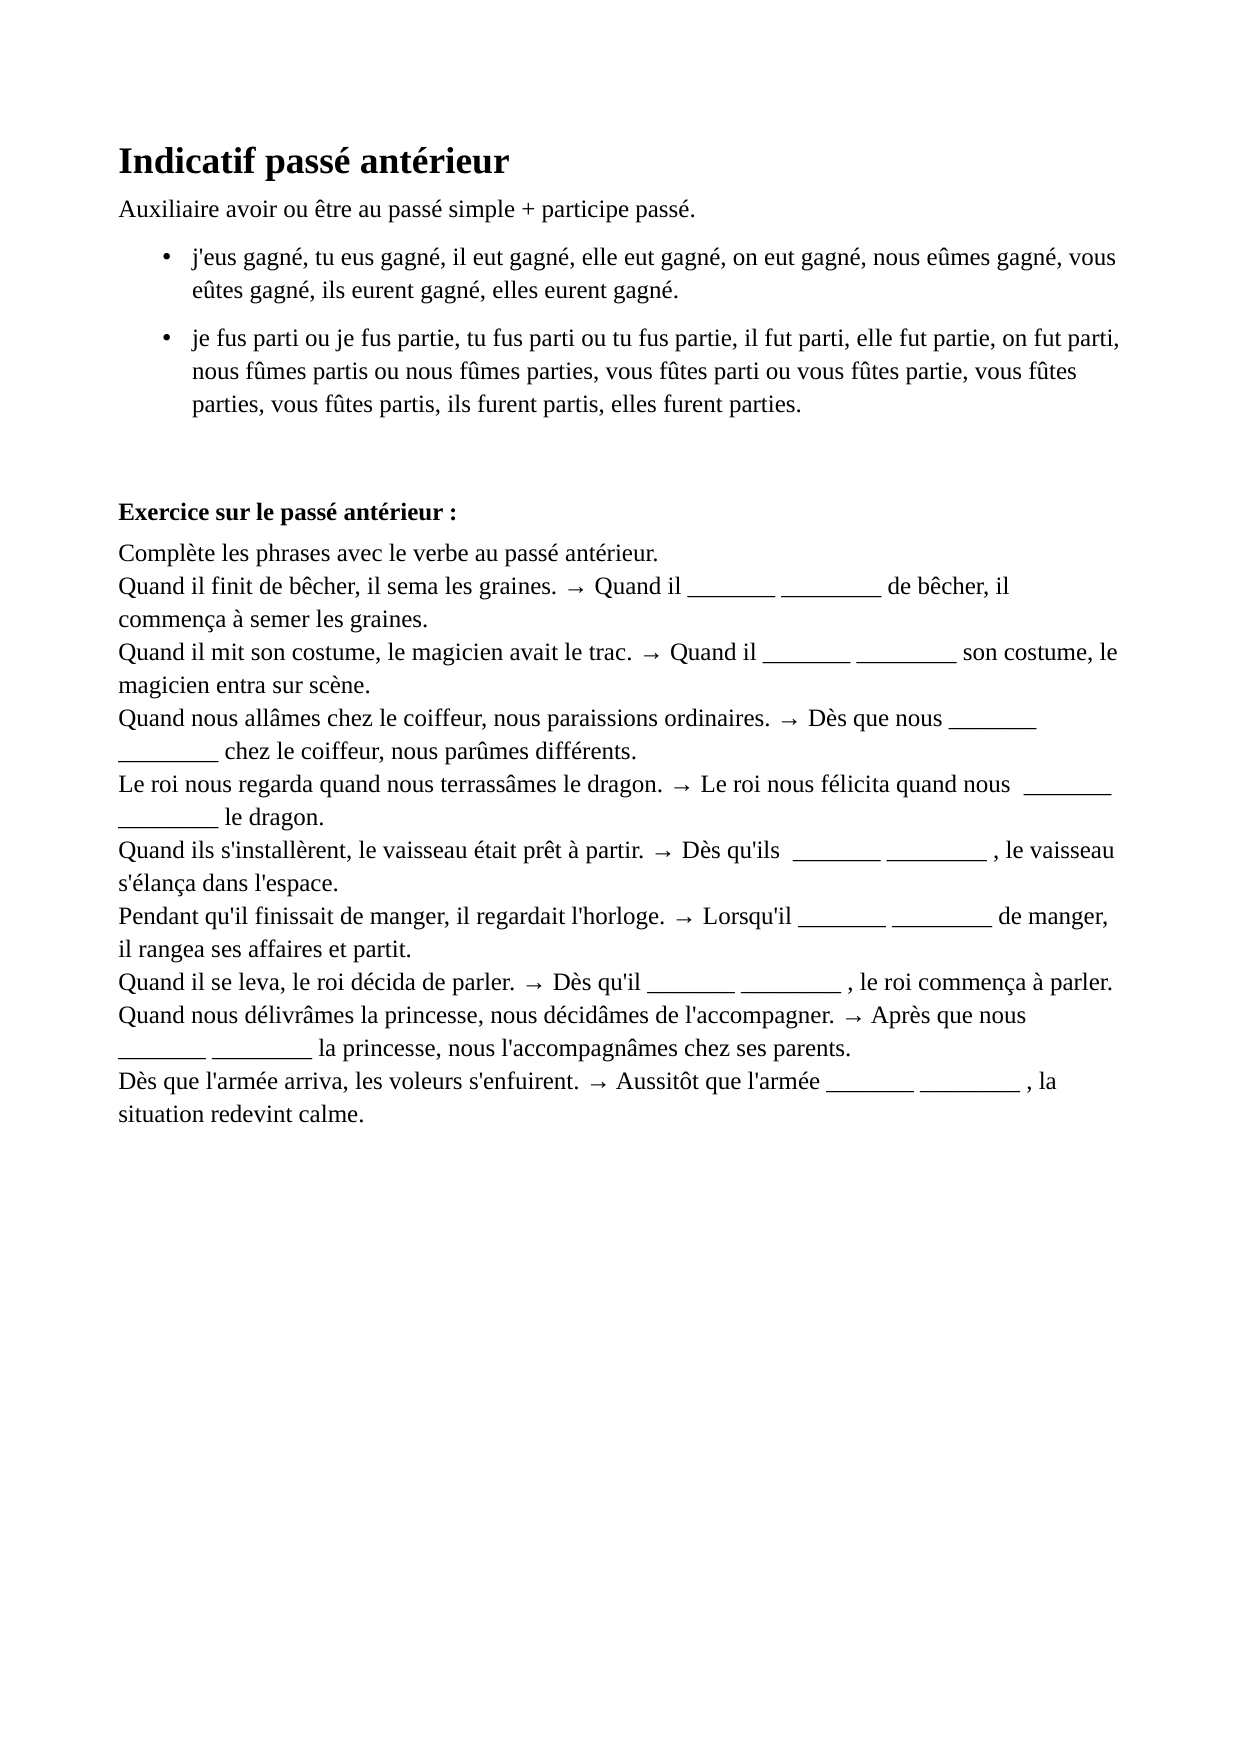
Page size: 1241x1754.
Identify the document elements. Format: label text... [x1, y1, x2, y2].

text Complète les phrases avec le verbe au passé antérieur. Quand il finit de bêcher, il sema les graines. → Quand il _______ ________ de bêcher, il commença à semer les graines. Quand il mit son costume, le magicien avait le trac. → Quand il _______ ________ son costume, le magicien entra sur scène. Quand nous allâmes chez le coiffeur, nous paraissions ordinaires. → Dès que nous _______ ________ chez le coiffeur, nous parûmes différents. Le roi nous regarda quand nous terrassâmes le dragon. → Le roi nous félicita quand nous _______ ________ le dragon. Quand ils s'installèrent, le vaisseau était prêt à partir. → Dès qu'ils _______ ________ , le vaisseau s'élança dans l'espace. Pendant qu'il finissait de manger, il regardait l'horloge. → Lorsqu'il _______ ________ de manger, il rangea ses affaires et partit. Quand il se leva, le roi décida de parler. → Dès qu'il _______ ________ , le roi commença à parler. Quand nous délivrâmes la princesse, nous décidâmes de l'accompagner. → Après que nous _______ ________ la princesse, nous l'accompagnâmes chez ses parents. Dès que l'armée arriva, les voleurs s'enfuirent. → Aussitôt que l'armée _______ ________ , la situation redevint calme. [118, 538, 1122, 1128]
list j'eus gagné, tu eus gagné, il eut gagné, elle eut gagné, on eut gagné, nous eûmes gagné, vous eûtes gagné, ils eurent gagné, elles eurent gagné. [162, 242, 1122, 304]
subtitle Exercice sur le passé antérieur : [118, 497, 1122, 525]
subtitle Indicatif passé antérieur [118, 139, 1122, 182]
list je fus parti ou je fus partie, tu fus parti ou tu fus partie, il fut parti, elle fut partie, on fut parti, nous fûmes partis ou nous fûmes parties, vous fûtes parti ou vous fûtes partie, vous fûtes parties, vous fûtes partis, ils furent partis, elles furent parties. [162, 323, 1122, 418]
text Auxiliaire avoir ou être au passé simple + participe passé. [118, 194, 1122, 223]
